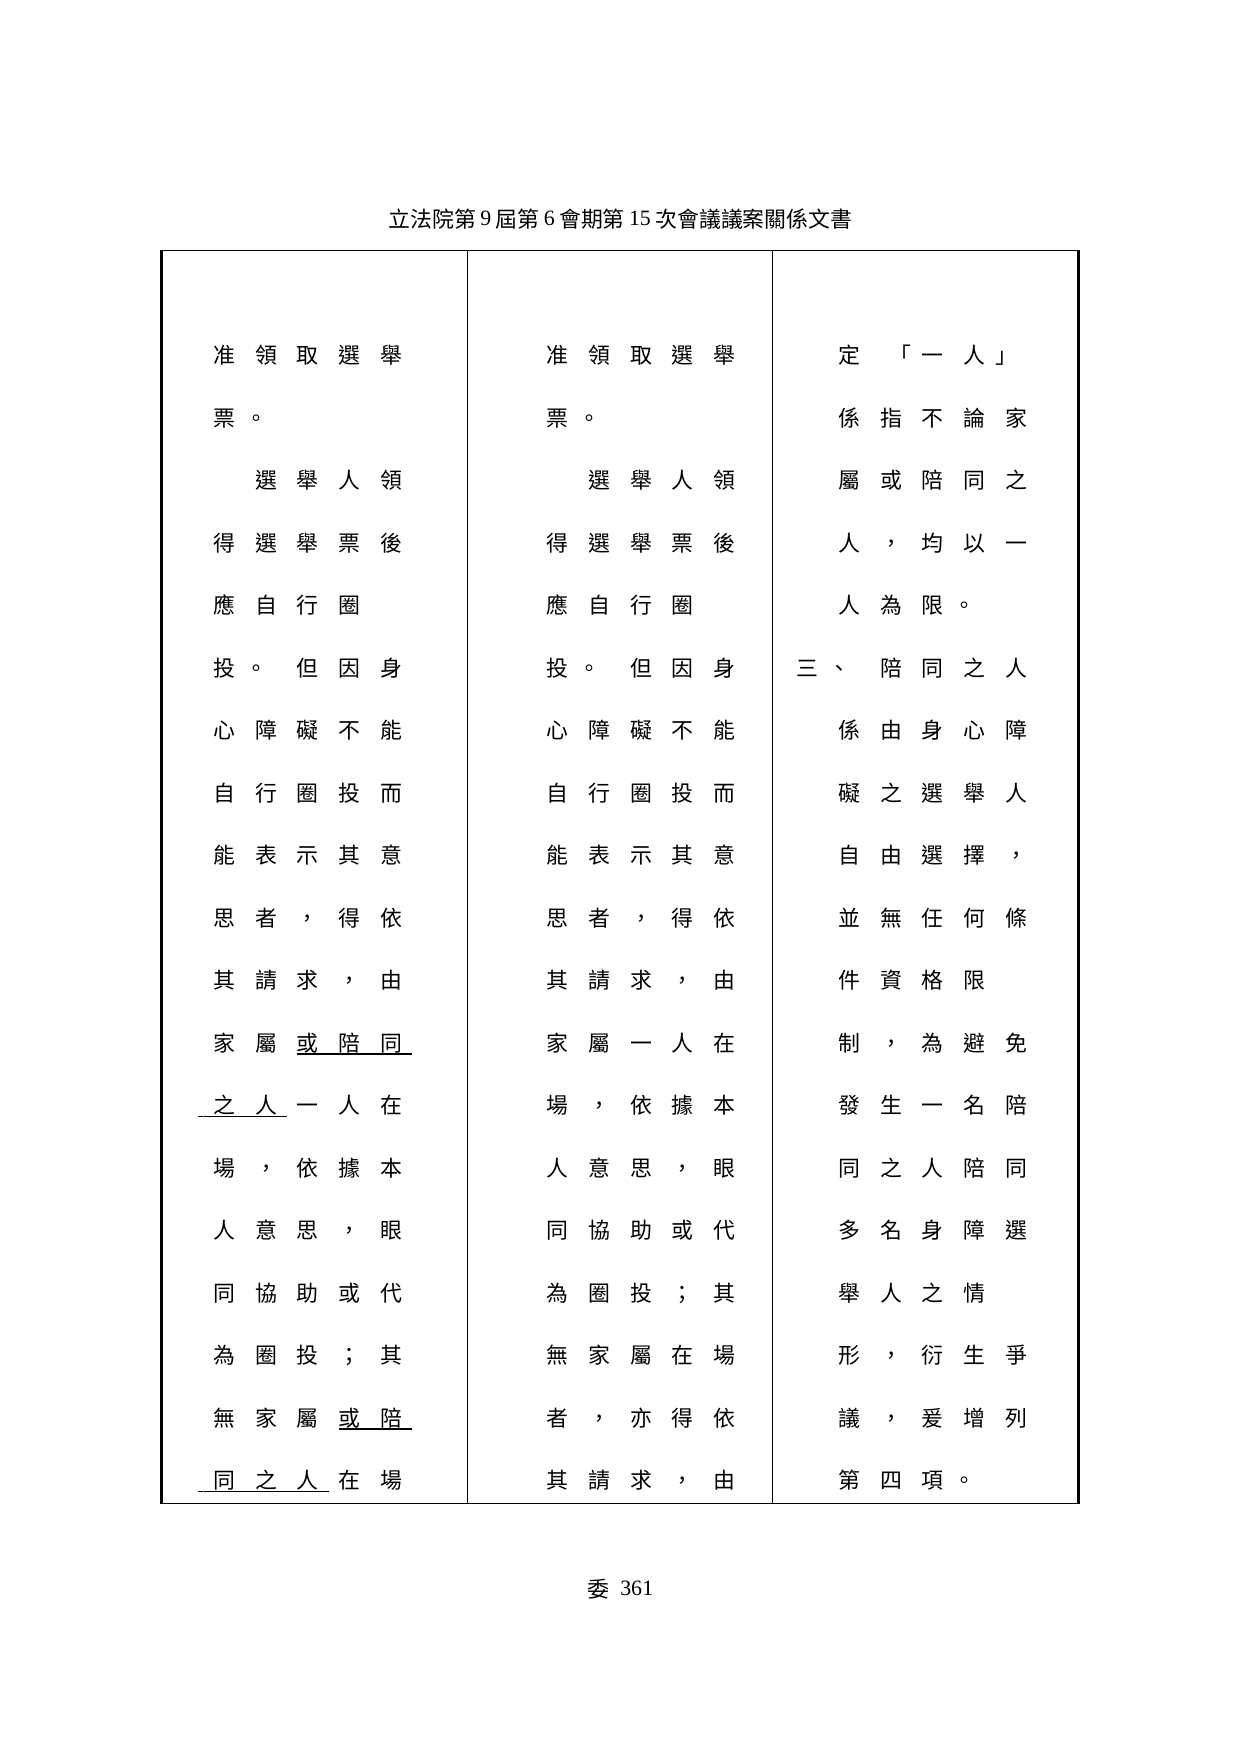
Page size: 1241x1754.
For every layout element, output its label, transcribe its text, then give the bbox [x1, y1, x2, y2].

table_cell 准領取選舉票。 選舉人領得選舉票後應自行圈投。但因身心障礙不能自行圈投而能表示其意思者，得依其請求，由家屬或陪同之人一人在場，依據本人意思，眼同協助或代為圈投；其無家屬或陪同之人在場 [163, 251, 467, 1503]
table_cell 准領取選舉票。 選舉人領得選舉票後應自行圈投。但因身心障礙不能自行圈投而能表示其意思者，得依其請求，由家屬一人在場，依據本人意思，眼同協助或代為圈投；其無家屬在場者，亦得依其請求，由 [468, 251, 772, 1503]
table_cell 定「一人」係指不論家屬或陪同之人，均以一人為限。 三、陪同之人係由身心障礙之選舉人自由選擇，並無任何條件資格限制，為避免發生一名陪同之人陪同多名身障選舉人之情形，衍生爭議，爰增列第四項。 [773, 251, 1077, 1503]
